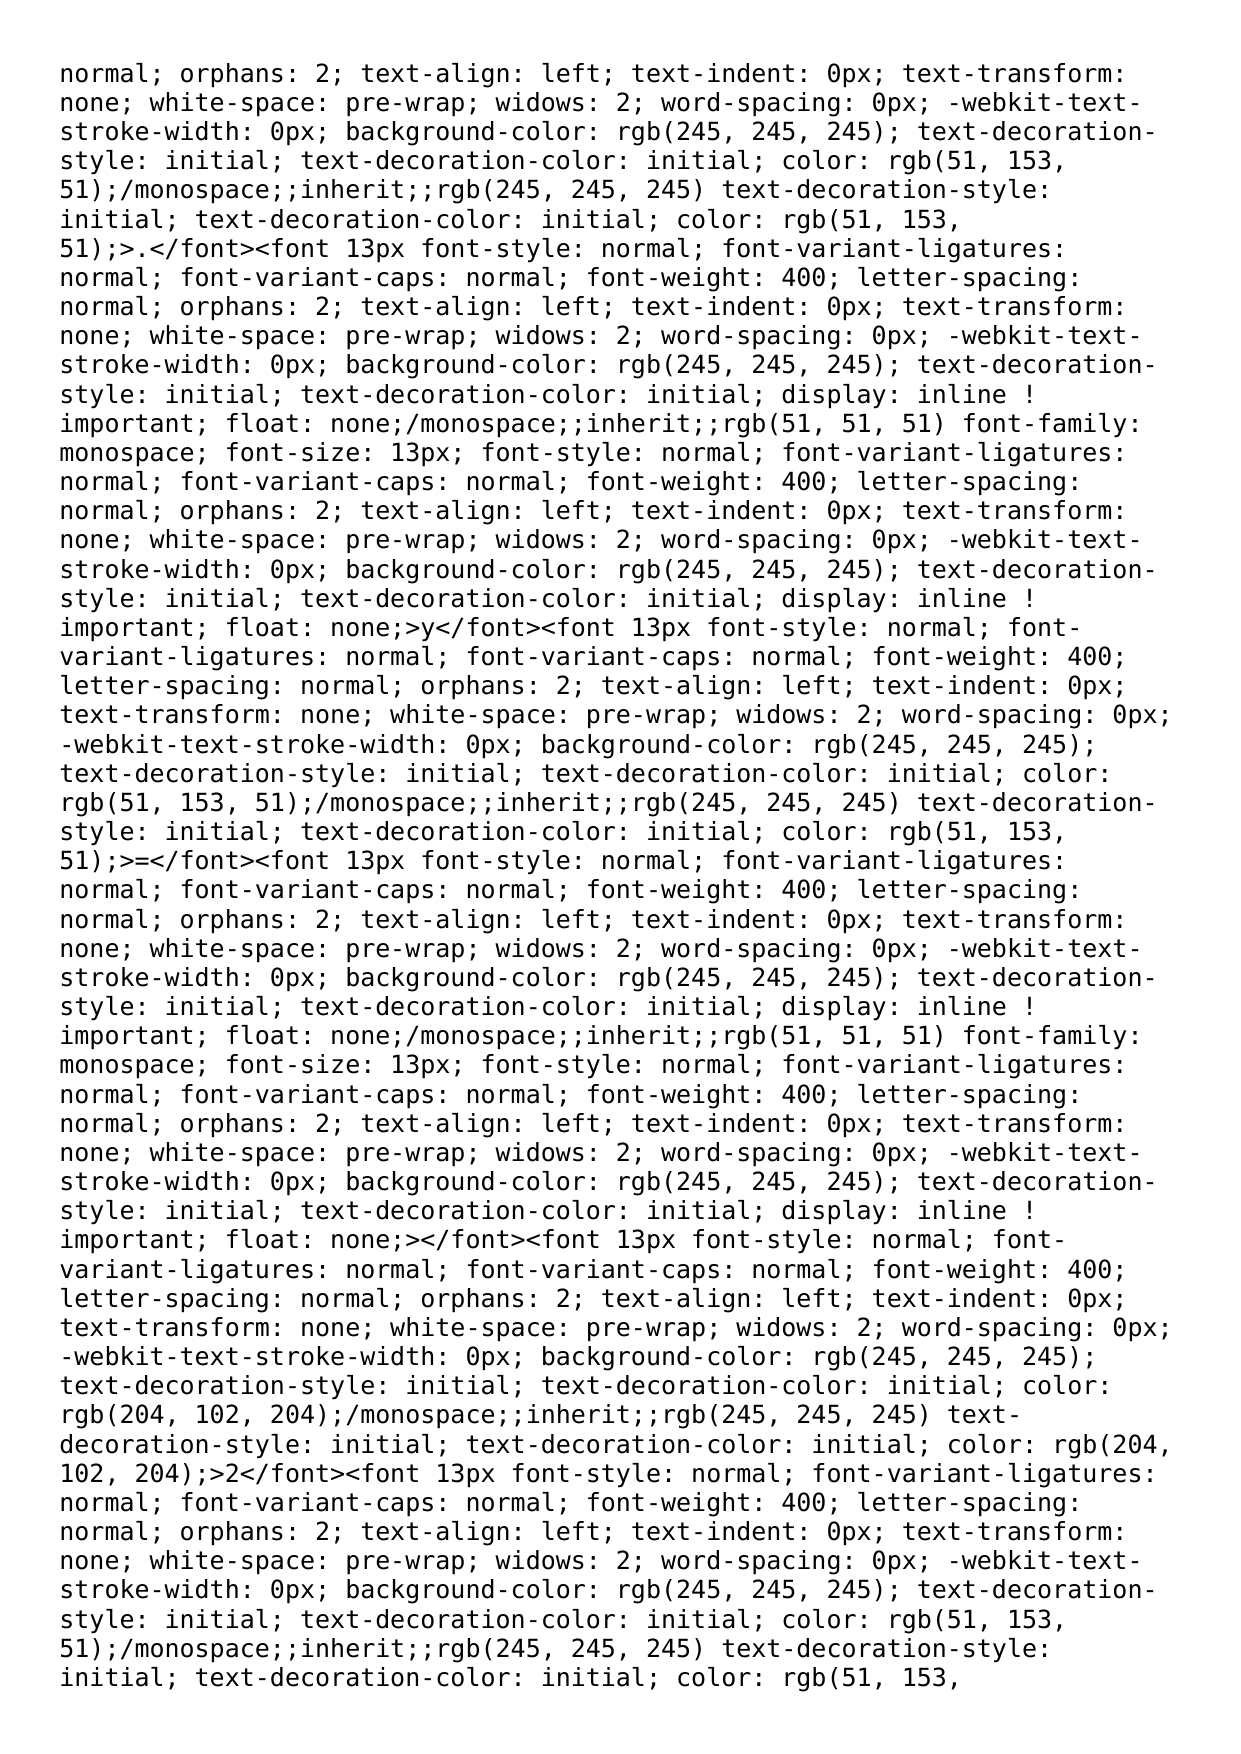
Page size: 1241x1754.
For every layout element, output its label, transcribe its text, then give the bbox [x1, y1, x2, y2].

text normal; orphans: 2; text-align: left; text-indent: 0px; text-transform: none; white-space: pre-wrap; widows: 2; word-spacing: 0px; -webkit-text-stroke-width: 0px; background-color: rgb(245, 245, 245); text-decoration-style: initial; text-decoration-color: initial; color: rgb(51, 153, 51);/monospace;;inherit;;rgb(245, 245, 245) text-decoration-style: initial; text-decoration-color: initial; color: rgb(51, 153, 51);>.</font><font 13px font-style: normal; font-variant-ligatures: normal; font-variant-caps: normal; font-weight: 400; letter-spacing: normal; orphans: 2; text-align: left; text-indent: 0px; text-transform: none; white-space: pre-wrap; widows: 2; word-spacing: 0px; -webkit-text-stroke-width: 0px; background-color: rgb(245, 245, 245); text-decoration-style: initial; text-decoration-color: initial; display: inline !important; float: none;/monospace;;inherit;;rgb(51, 51, 51) font-family: monospace; font-size: 13px; font-style: normal; font-variant-ligatures: normal; font-variant-caps: normal; font-weight: 400; letter-spacing: normal; orphans: 2; text-align: left; text-indent: 0px; text-transform: none; white-space: pre-wrap; widows: 2; word-spacing: 0px; -webkit-text-stroke-width: 0px; background-color: rgb(245, 245, 245); text-decoration-style: initial; text-decoration-color: initial; display: inline !important; float: none;>y</font><font 13px font-style: normal; font-variant-ligatures: normal; font-variant-caps: normal; font-weight: 400; letter-spacing: normal; orphans: 2; text-align: left; text-indent: 0px; text-transform: none; white-space: pre-wrap; widows: 2; word-spacing: 0px; -webkit-text-stroke-width: 0px; background-color: rgb(245, 245, 245); text-decoration-style: initial; text-decoration-color: initial; color: rgb(51, 153, 51);/monospace;;inherit;;rgb(245, 245, 245) text-decoration-style: initial; text-decoration-color: initial; color: rgb(51, 153, 51);>=</font><font 13px font-style: normal; font-variant-ligatures: normal; font-variant-caps: normal; font-weight: 400; letter-spacing: normal; orphans: 2; text-align: left; text-indent: 0px; text-transform: none; white-space: pre-wrap; widows: 2; word-spacing: 0px; -webkit-text-stroke-width: 0px; background-color: rgb(245, 245, 245); text-decoration-style: initial; text-decoration-color: initial; display: inline !important; float: none;/monospace;;inherit;;rgb(51, 51, 51) font-family: monospace; font-size: 13px; font-style: normal; font-variant-ligatures: normal; font-variant-caps: normal; font-weight: 400; letter-spacing: normal; orphans: 2; text-align: left; text-indent: 0px; text-transform: none; white-space: pre-wrap; widows: 2; word-spacing: 0px; -webkit-text-stroke-width: 0px; background-color: rgb(245, 245, 245); text-decoration-style: initial; text-decoration-color: initial; display: inline !important; float: none;></font><font 13px font-style: normal; font-variant-ligatures: normal; font-variant-caps: normal; font-weight: 400; letter-spacing: normal; orphans: 2; text-align: left; text-indent: 0px; text-transform: none; white-space: pre-wrap; widows: 2; word-spacing: 0px; -webkit-text-stroke-width: 0px; background-color: rgb(245, 245, 245); text-decoration-style: initial; text-decoration-color: initial; color: rgb(204, 102, 204);/monospace;;inherit;;rgb(245, 245, 245) text-decoration-style: initial; text-decoration-color: initial; color: rgb(204, 102, 204);>2</font><font 13px font-style: normal; font-variant-ligatures: normal; font-variant-caps: normal; font-weight: 400; letter-spacing: normal; orphans: 2; text-align: left; text-indent: 0px; text-transform: none; white-space: pre-wrap; widows: 2; word-spacing: 0px; -webkit-text-stroke-width: 0px; background-color: rgb(245, 245, 245); text-decoration-style: initial; text-decoration-color: initial; color: rgb(51, 153, 51);/monospace;;inherit;;rgb(245, 245, 245) text-decoration-style: initial; text-decoration-color: initial; color: rgb(51, 153, [59, 59, 1181, 1692]
